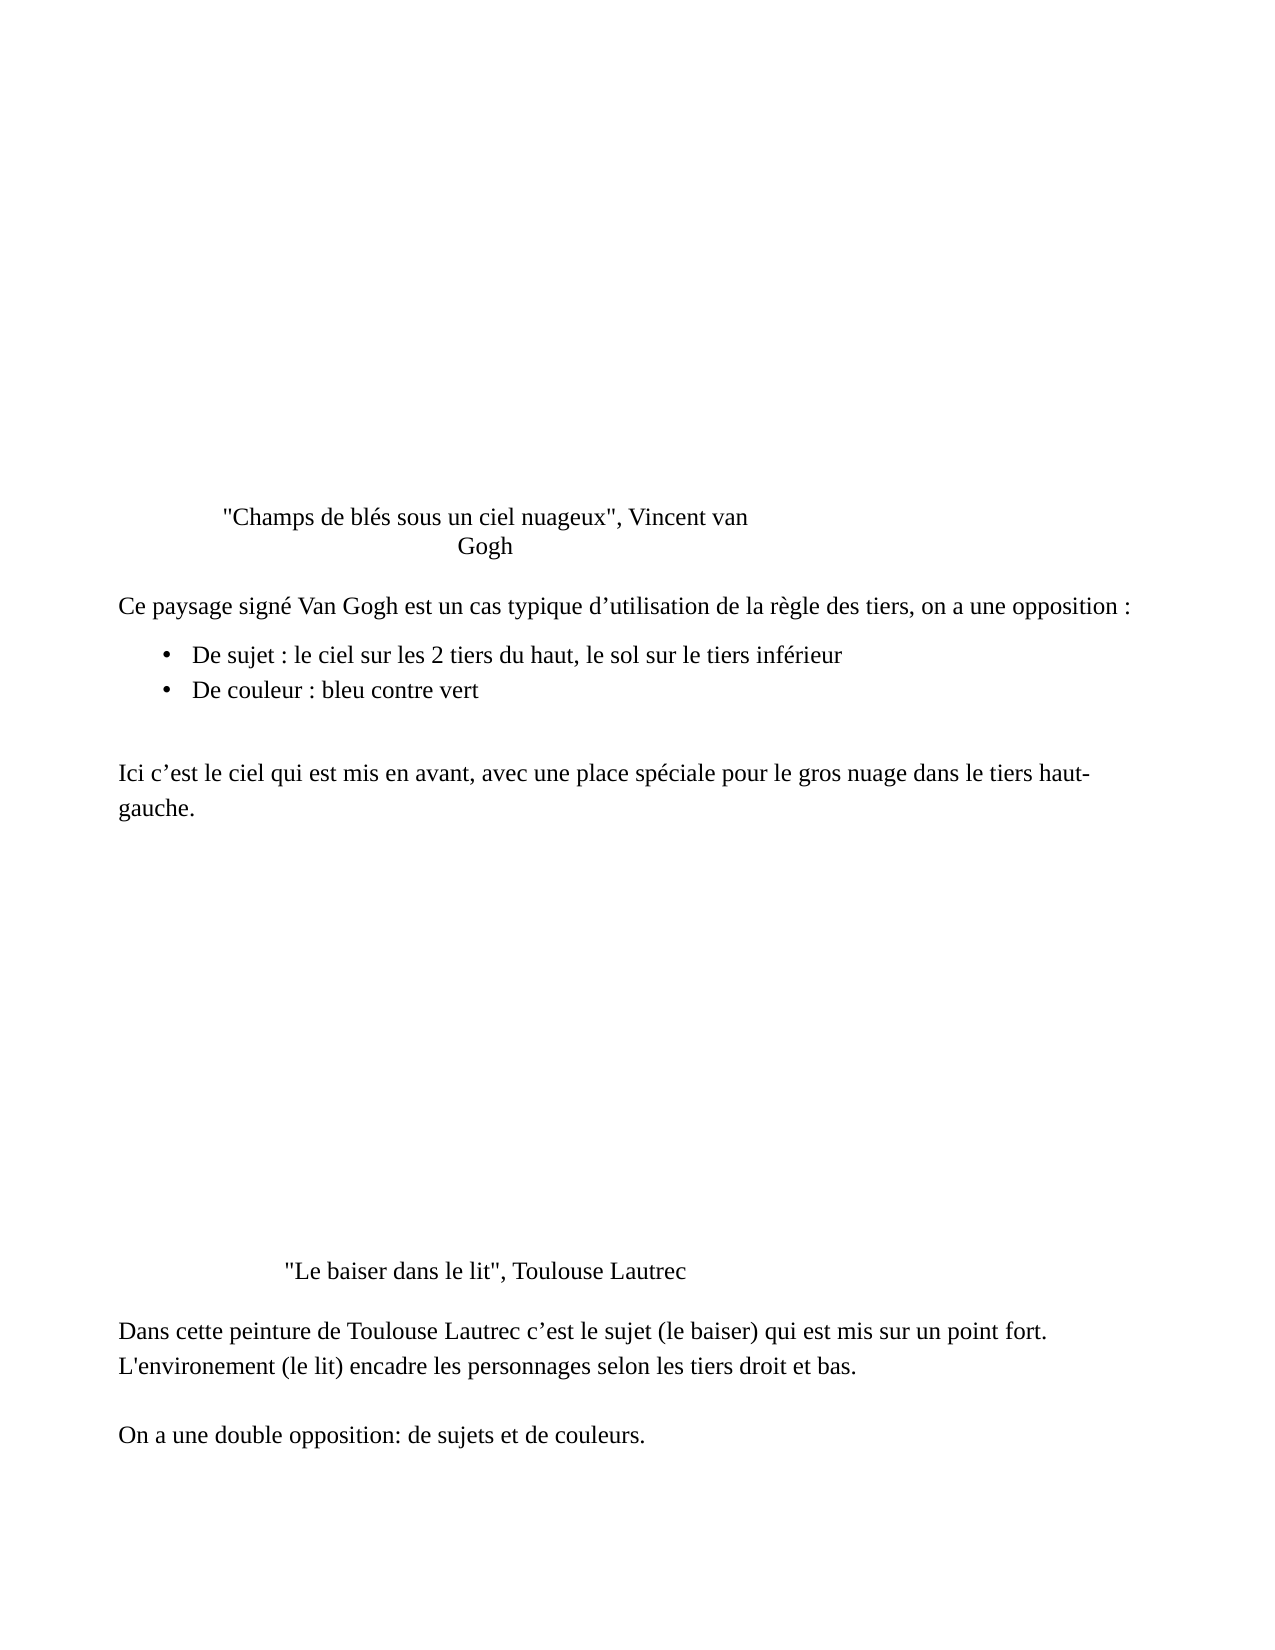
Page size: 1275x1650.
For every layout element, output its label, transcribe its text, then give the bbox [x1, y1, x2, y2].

table_header [161, 118, 809, 591]
text Ici c’est le ciel qui est mis en avant, avec une place spéciale pour le gros nuage dans le tiers haut-gauche. [118, 724, 1157, 856]
table_header [755, 876, 1059, 1316]
text Ce paysage signé Van Gogh est un cas typique d’utilisation de la règle des tiers, on a une opposition : [118, 591, 1157, 620]
table_header [195, 149, 776, 502]
table_header [216, 876, 755, 1316]
table_cell "Champs de blés sous un ciel nuageux", Vincent van Gogh [195, 503, 776, 560]
list De couleur : bleu contre vert [162, 675, 1157, 704]
table_header [809, 118, 1114, 591]
table_header [249, 908, 721, 1256]
list De sujet : le ciel sur les 2 tiers du haut, le sol sur le tiers inférieur [162, 640, 1157, 669]
table_cell "Le baiser dans le lit", Toulouse Lautrec [249, 1256, 721, 1285]
text Dans cette peinture de Toulouse Lautrec c’est le sujet (le baiser) qui est mis sur un point fort. L'environement (le lit) encadre les personnages selon les tiers droit et bas. On a une double opposition: de sujets et de couleurs. [118, 1316, 1157, 1483]
